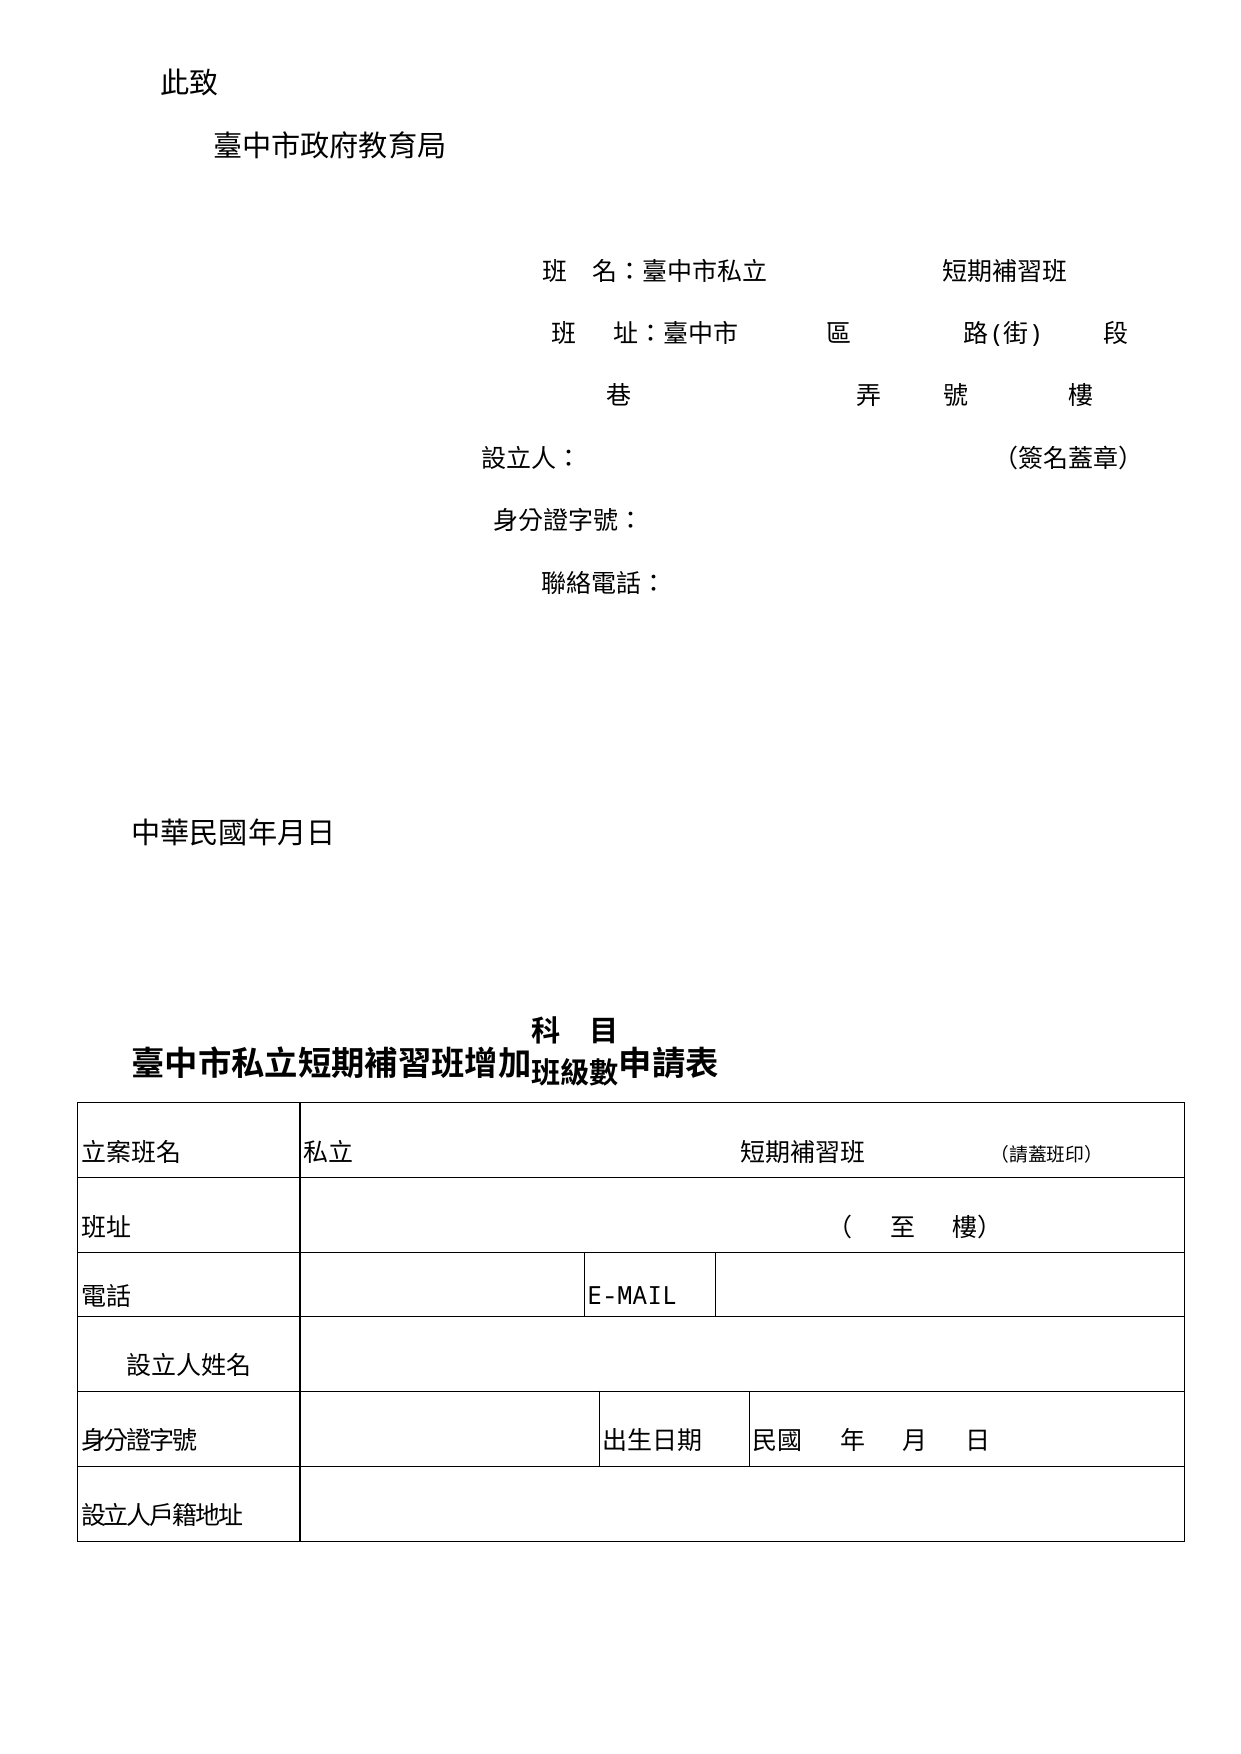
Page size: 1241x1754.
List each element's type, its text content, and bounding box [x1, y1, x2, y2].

table_cell 民國 年 月 日 [750, 1392, 1184, 1466]
table_cell 出生日期 [600, 1392, 749, 1466]
table_cell 班址 [78, 1178, 299, 1252]
text 臺中市政府教育局 [131, 102, 1144, 164]
table_cell 設立人姓名 [78, 1317, 299, 1391]
table_cell [301, 1467, 1184, 1541]
text 中華民國年月日 [131, 789, 1144, 852]
table_cell [301, 1253, 584, 1316]
text 班 址：臺中市 區 路(街) 段 巷 弄 號 樓 [131, 289, 1144, 414]
text 班 名：臺中市私立 短期補習班 [131, 227, 1144, 289]
table_cell （ 至 樓） [301, 1178, 1184, 1252]
table_cell 設立人戶籍地址 [78, 1467, 299, 1541]
text 此致 [131, 39, 1144, 102]
table_header 立案班名 [78, 1103, 299, 1177]
table_cell [301, 1317, 1184, 1391]
text 設立人： （簽名蓋章） [131, 414, 1144, 477]
table_cell [716, 1253, 1184, 1316]
text 臺中市私立短期補習班增加科 目班級數申請表 [131, 977, 1144, 1102]
table_cell 身分證字號 [78, 1392, 299, 1466]
table_cell 電話 [78, 1253, 299, 1316]
table_cell [301, 1392, 599, 1466]
table_header 私立 短期補習班 （請蓋班印） [301, 1103, 1184, 1177]
table_cell E-MAIL [585, 1253, 715, 1316]
text 身分證字號： [131, 477, 1144, 539]
text 聯絡電話： [131, 539, 1144, 602]
